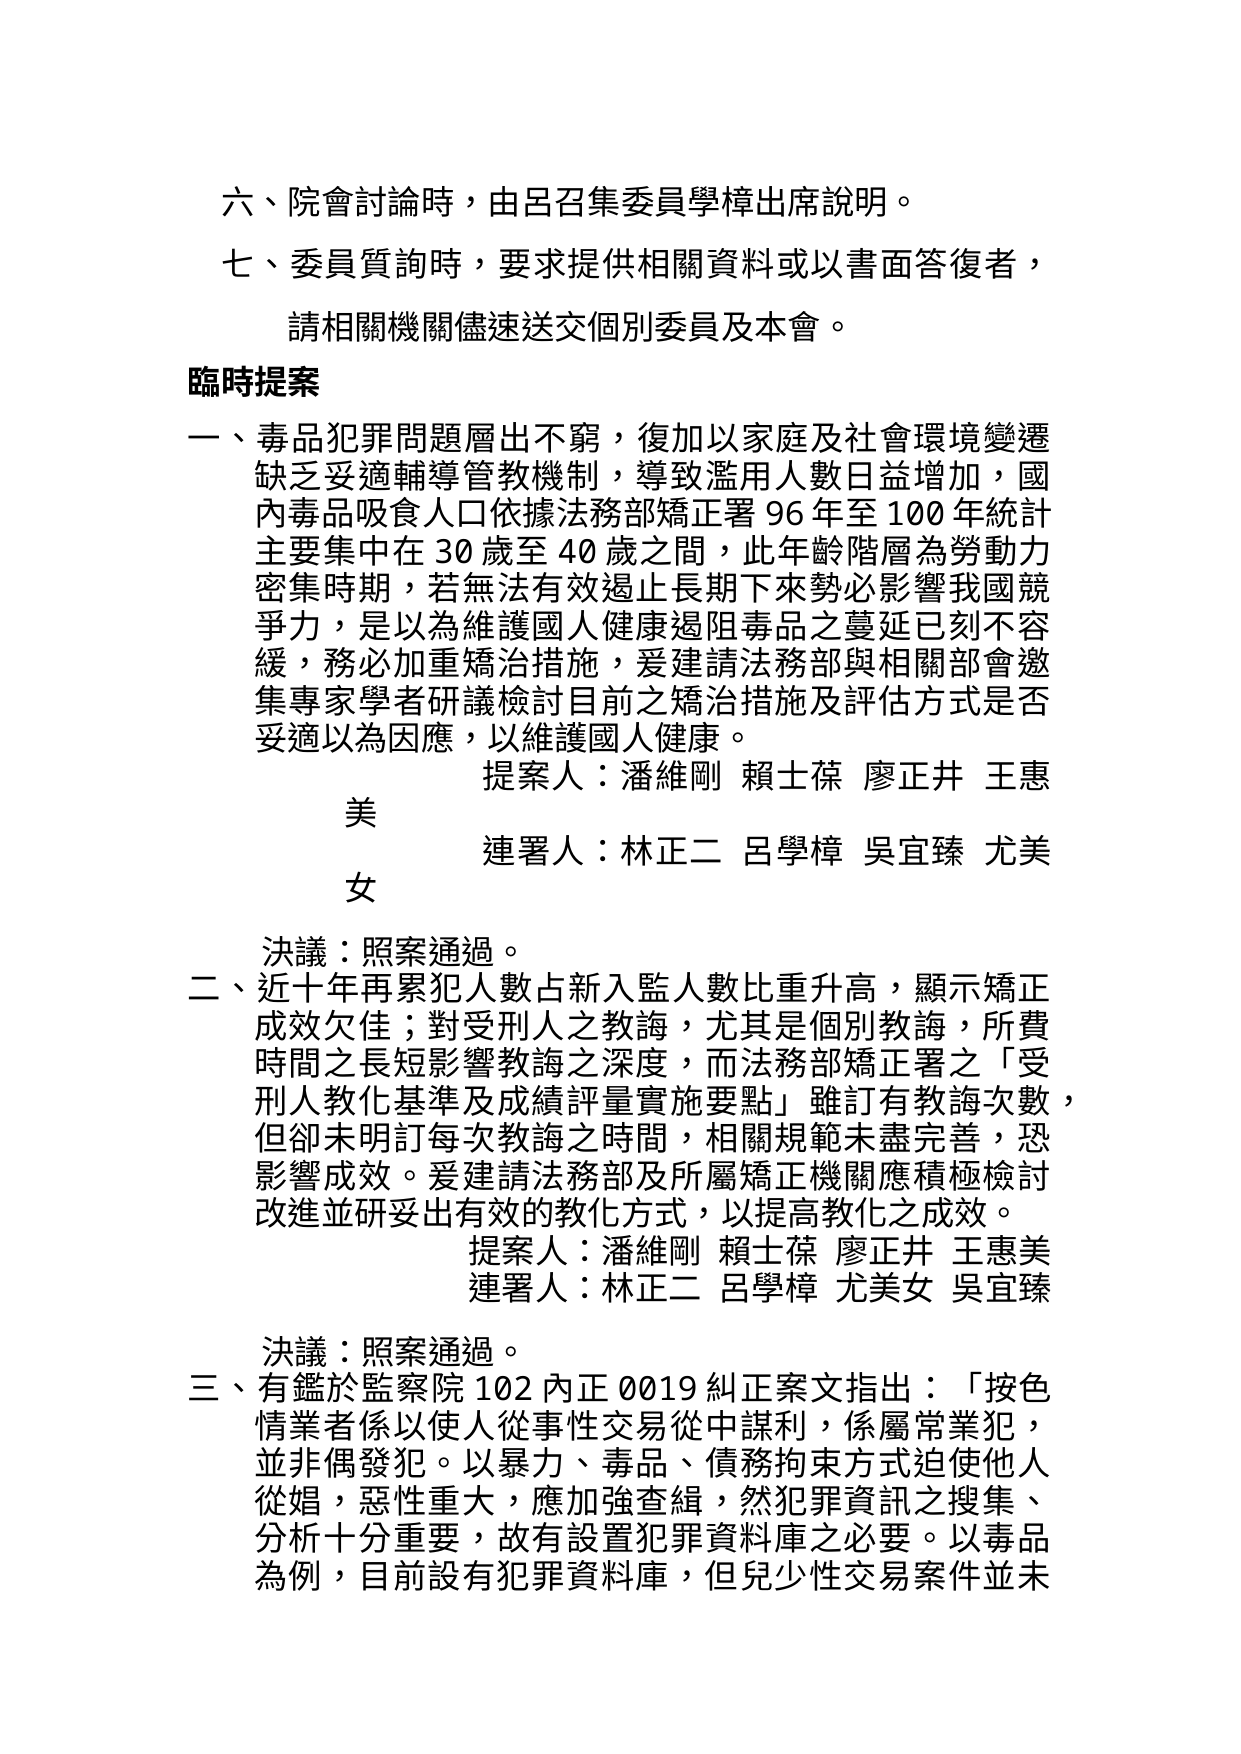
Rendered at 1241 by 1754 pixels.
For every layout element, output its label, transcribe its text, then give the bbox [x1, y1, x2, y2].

text 連署人：林正二 呂學樟 尤美女 吳宜臻 [188, 1271, 1053, 1308]
text 連署人：林正二 呂學樟 吳宜臻 尤美女 [344, 833, 1053, 908]
text 決議：照案通過。 [187, 1308, 1053, 1371]
text 七、委員質詢時，要求提供相關資料或以書面答復者，請相關機關儘速送交個別委員及本會。 [221, 221, 1053, 346]
text 臨時提案 [187, 364, 1053, 402]
text 一、毒品犯罪問題層出不窮，復加以家庭及社會環境變遷缺乏妥適輔導管教機制，導致濫用人數日益增加，國內毒品吸食人口依據法務部矯正署96年至100年統計主要集中在30歲至40歲之間，此年齡階層為勞動力密集時期，若無法有效遏止長期下來勢必影響我國競爭力，是以為維護國人健康遏阻毒品之蔓延已刻不容緩，務必加重矯治措施，爰建請法務部與相關部會邀集專家學者研議檢討目前之矯治措施及評估方式是否妥適以為因應，以維護國人健康。 [187, 421, 1053, 758]
text 六、院會討論時，由呂召集委員學樟出席說明。 [221, 158, 1053, 221]
text 提案人：潘維剛 賴士葆 廖正井 王惠美 [344, 758, 1053, 833]
text 決議：照案通過。 [187, 908, 1053, 971]
text 三、有鑑於監察院102內正0019糾正案文指出：「按色情業者係以使人從事性交易從中謀利，係屬常業犯，並非偶發犯。以暴力、毒品、債務拘束方式迫使他人從娼，惡性重大，應加強查緝，然犯罪資訊之搜集、分析十分重要，故有設置犯罪資料庫之必要。以毒品為例，目前設有犯罪資料庫，但兒少性交易案件並未 [187, 1371, 1053, 1596]
text 二、近十年再累犯人數占新入監人數比重升高，顯示矯正成效欠佳；對受刑人之教誨，尤其是個別教誨，所費時間之長短影響教誨之深度，而法務部矯正署之「受刑人教化基準及成績評量實施要點」雖訂有教誨次數，但卻未明訂每次教誨之時間，相關規範未盡完善，恐影響成效。爰建請法務部及所屬矯正機關應積極檢討改進並研妥出有效的教化方式，以提高教化之成效。 [187, 971, 1053, 1233]
text 提案人：潘維剛 賴士葆 廖正井 王惠美 [188, 1233, 1053, 1271]
